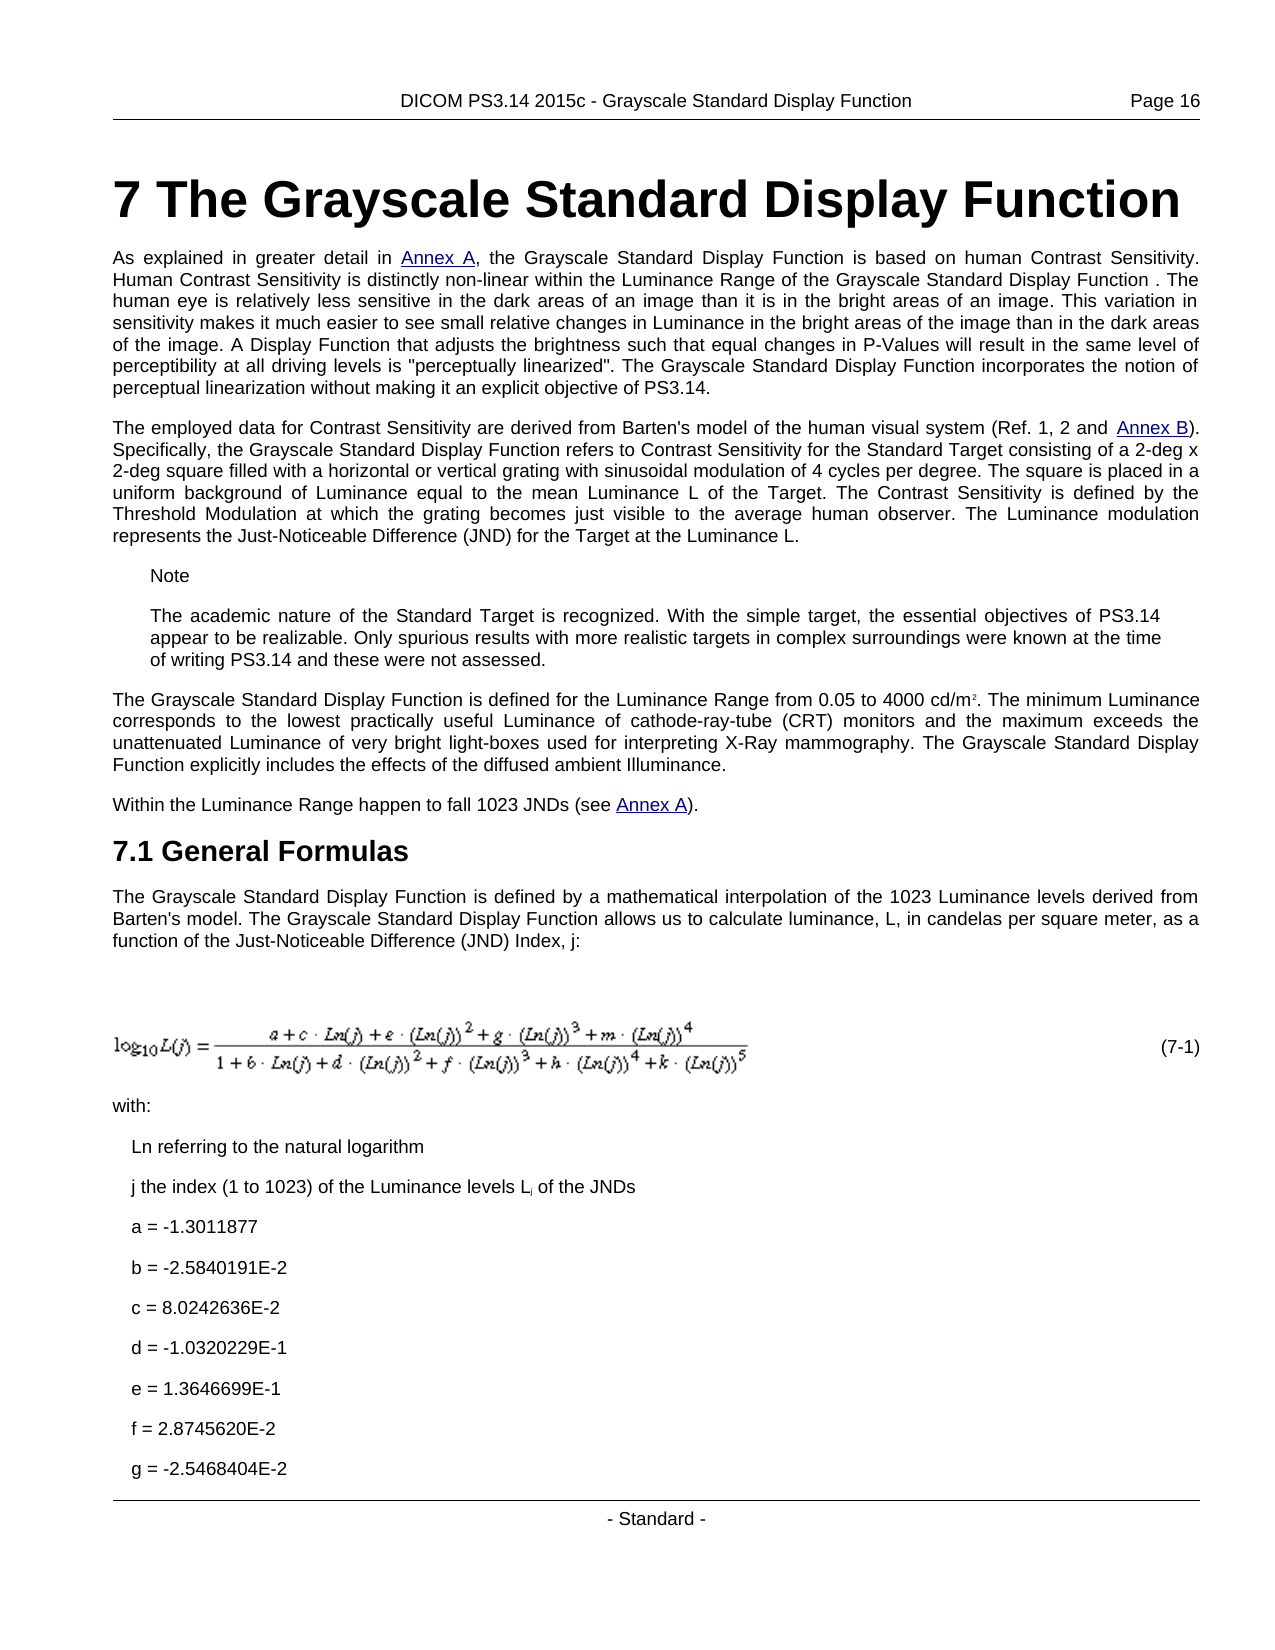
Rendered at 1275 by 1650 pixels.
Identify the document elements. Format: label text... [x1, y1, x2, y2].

text with: [112, 1095, 1200, 1117]
text e = 1.3646699E-1 [131, 1377, 1200, 1399]
text j the index (1 to 1023) of the Luminance levels Lj of the JNDs [131, 1176, 1200, 1197]
text 7.1 General Formulas [112, 834, 1200, 867]
text b = -2.5840191E-2 [131, 1257, 1200, 1278]
picture [112, 1017, 752, 1077]
text f = 2.8745620E-2 [131, 1418, 1200, 1439]
text The academic nature of the Standard Target is recognized. With the simple target, the essential objectives of PS3.14 appear to be realizable. Only spurious results with more realistic targets in complex surroundings were known at the time of writing PS3.14 and these were not assessed. [150, 605, 1162, 670]
text The employed data for Contrast Sensitivity are derived from Barten's model of the human visual system (Ref. 1, 2 and Annex B). Specifically, the Grayscale Standard Display Function refers to Contrast Sensitivity for the Standard Target consisting of a 2-deg x 2-deg square filled with a horizontal or vertical grating with sinusoidal modulation of 4 cycles per degree. The square is placed in a uniform background of Luminance equal to the mean Luminance L of the Target. The Contrast Sensitivity is defined by the Threshold Modulation at which the grating becomes just visible to the average human observer. The Luminance modulation represents the Just-Noticeable Difference (JND) for the Target at the Luminance L. [112, 417, 1200, 546]
text Note [150, 565, 1162, 586]
text Within the Luminance Range happen to fall 1023 JNDs (see Annex A). [112, 794, 1200, 815]
text The Grayscale Standard Display Function is defined by a mathematical interpolation of the 1023 Luminance levels derived from Barten's model. The Grayscale Standard Display Function allows us to calculate luminance, L, in candelas per square meter, as a function of the Just-Noticeable Difference (JND) Index, j: [112, 886, 1200, 951]
table_header (7-1) [1132, 1017, 1200, 1077]
text Ln referring to the natural logarithm [131, 1136, 1200, 1157]
text The Grayscale Standard Display Function is defined for the Luminance Range from 0.05 to 4000 cd/m2. The minimum Luminance corresponds to the lowest practically useful Luminance of cathode-ray-tube (CRT) monitors and the maximum exceeds the unattenuated Luminance of very bright light-boxes used for interpreting X-Ray mammography. The Grayscale Standard Display Function explicitly includes the effects of the diffused ambient Illuminance. [112, 689, 1200, 775]
table_header [752, 1017, 1132, 1077]
text d = -1.0320229E-1 [131, 1337, 1200, 1359]
text a = -1.3011877 [131, 1216, 1200, 1238]
text As explained in greater detail in Annex A, the Grayscale Standard Display Function is based on human Contrast Sensitivity. Human Contrast Sensitivity is distinctly non-linear within the Luminance Range of the Grayscale Standard Display Function . The human eye is relatively less sensitive in the dark areas of an image than it is in the bright areas of an image. This variation in sensitivity makes it much easier to see small relative changes in Luminance in the bright areas of the image than in the dark areas of the image. A Display Function that adjusts the brightness such that equal changes in P-Values will result in the same level of perceptibility at all driving levels is "perceptually linearized". The Grayscale Standard Display Function incorporates the notion of perceptual linearization without making it an explicit objective of PS3.14. [112, 247, 1200, 398]
text 7 The Grayscale Standard Display Function [112, 169, 1200, 228]
text c = 8.0242636E-2 [131, 1297, 1200, 1318]
text g = -2.5468404E-2 [131, 1458, 1200, 1480]
